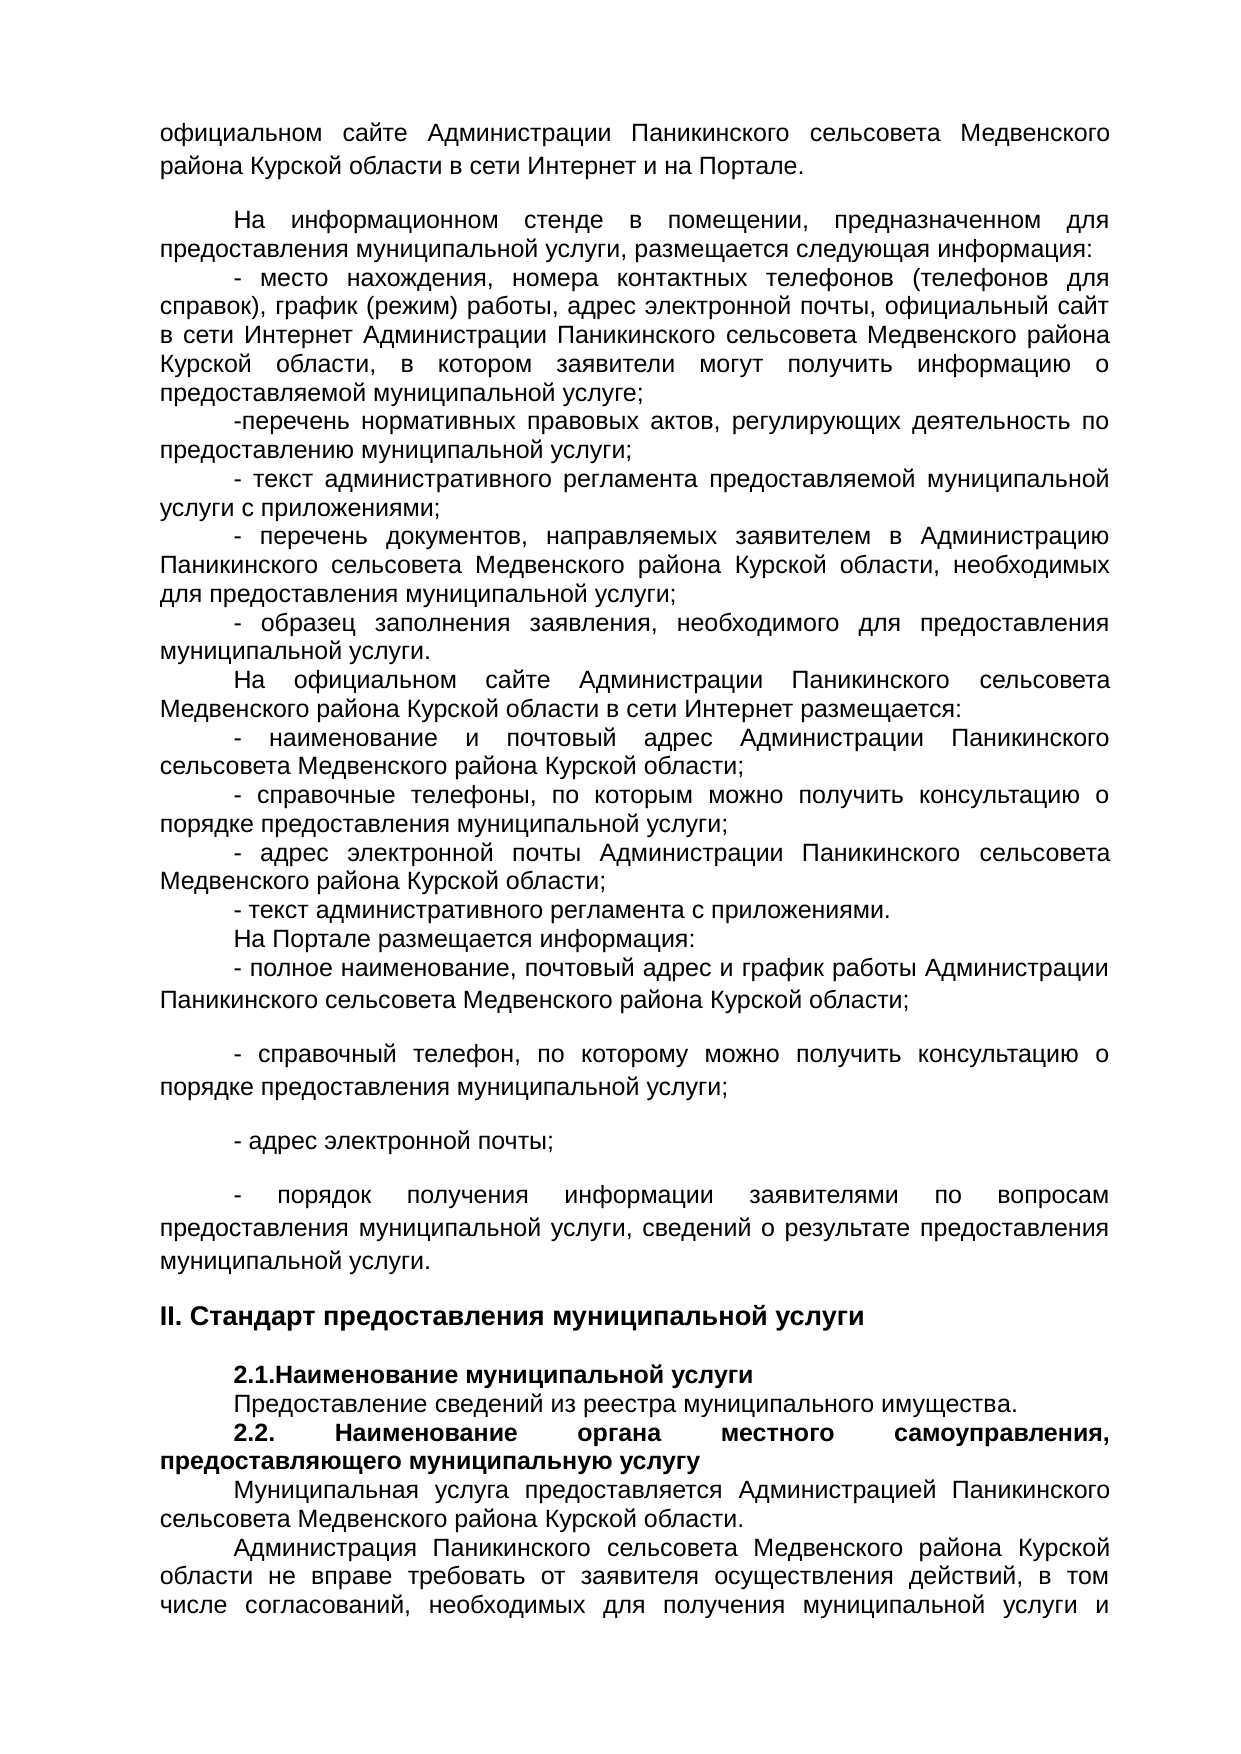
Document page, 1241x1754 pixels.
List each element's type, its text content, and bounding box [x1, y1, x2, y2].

text - перечень документов, направляемых заявителем в Администрацию Паникинского сельсовета Медвенского района Курской области, необходимых для предоставления муниципальной услуги; [159, 521, 1110, 607]
text - адрес электронной почты Администрации Паникинского сельсовета Медвенского района Курской области; [159, 837, 1110, 895]
text 2.2. Наименование органа местного самоуправления, предоставляющего муниципальную услугу [159, 1417, 1110, 1475]
text - порядок получения информации заявителями по вопросам предоставления муниципальной услуги, сведений о результате предоставления муниципальной услуги. [159, 1180, 1110, 1275]
text - место нахождения, номера контактных телефонов (телефонов для справок), график (режим) работы, адрес электронной почты, официальный сайт в сети Интернет Администрации Паникинского сельсовета Медвенского района Курской области, в котором заявители могут получить информацию о предоставляемой муниципальной услуге; [159, 262, 1110, 406]
text Предоставление сведений из реестра муниципального имущества. [159, 1389, 1110, 1417]
text официальном сайте Администрации Паникинского сельсовета Медвенского района Курской области в сети Интернет и на Портале. [159, 118, 1110, 180]
text - текст административного регламента с приложениями. [159, 895, 1110, 924]
text - текст административного регламента предоставляемой муниципальной услуги с приложениями; [159, 464, 1110, 521]
text II. Стандарт предоставления муниципальной услуги [159, 1300, 1110, 1331]
text - образец заполнения заявления, необходимого для предоставления муниципальной услуги. [159, 607, 1110, 665]
text На официальном сайте Администрации Паникинского сельсовета Медвенского района Курской области в сети Интернет размещается: [159, 665, 1110, 722]
text - адрес электронной почты; [159, 1126, 1110, 1155]
text На информационном стенде в помещении, предназначенном для предоставления муниципальной услуги, размещается следующая информация: [159, 205, 1110, 262]
text На Портале размещается информация: [159, 924, 1110, 952]
text - справочный телефон, по которому можно получить консультацию о порядке предоставления муниципальной услуги; [159, 1039, 1110, 1101]
text - справочные телефоны, по которым можно получить консультацию о порядке предоставления муниципальной услуги; [159, 780, 1110, 837]
text - полное наименование, почтовый адрес и график работы Администрации Паникинского сельсовета Медвенского района Курской области; [159, 952, 1110, 1014]
text -перечень нормативных правовых актов, регулирующих деятельность по предоставлению муниципальной услуги; [159, 406, 1110, 464]
text Администрация Паникинского сельсовета Медвенского района Курской области не вправе требовать от заявителя осуществления действий, в том числе согласований, необходимых для получения муниципальной услуги и [159, 1532, 1110, 1619]
text 2.1.Наименование муниципальной услуги [159, 1360, 1110, 1389]
text Муниципальная услуга предоставляется Администрацией Паникинского сельсовета Медвенского района Курской области. [159, 1475, 1110, 1532]
text - наименование и почтовый адрес Администрации Паникинского сельсовета Медвенского района Курской области; [159, 722, 1110, 780]
